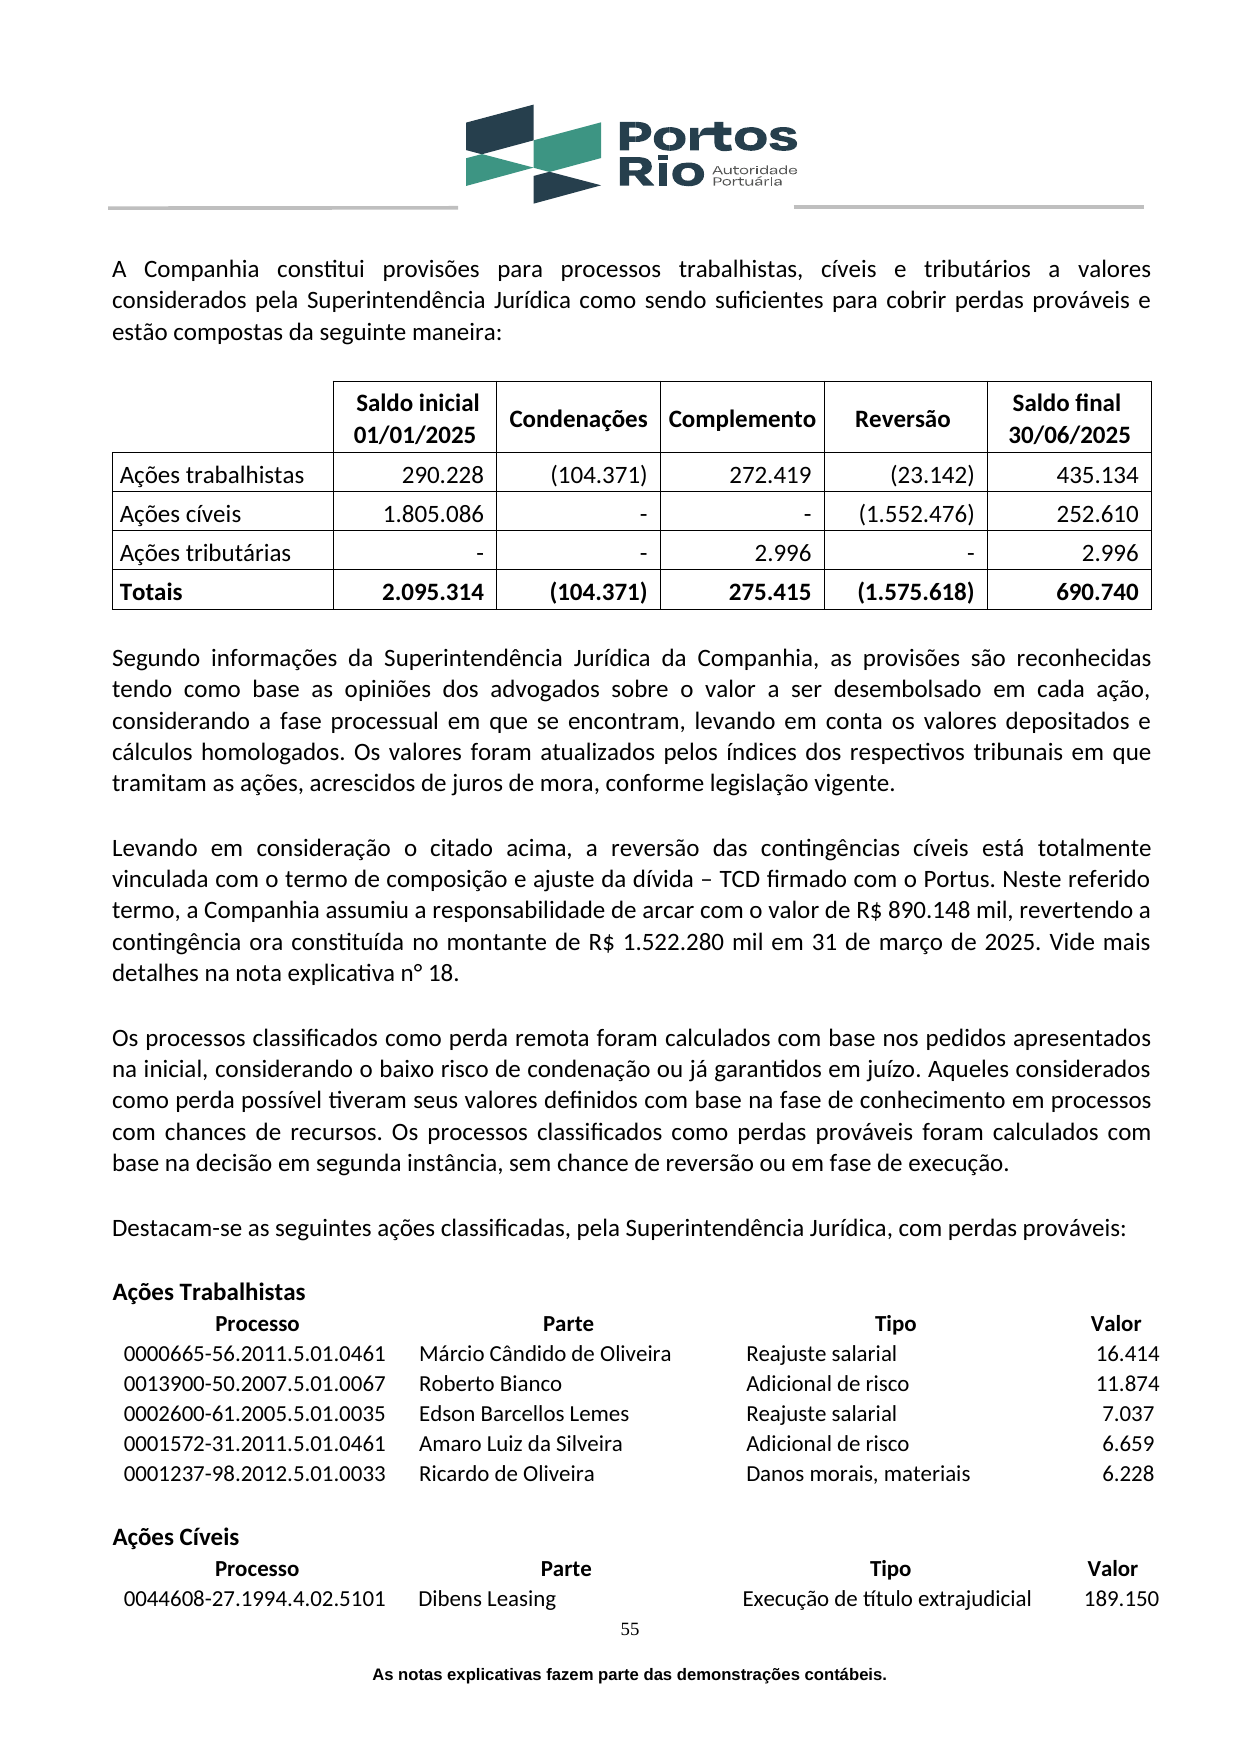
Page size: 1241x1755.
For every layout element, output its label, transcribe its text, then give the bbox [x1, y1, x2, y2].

table_cell - [825, 531, 987, 569]
table_cell - [334, 531, 496, 569]
table_cell 0002600-61.2005.5.01.0035 [112, 1399, 418, 1429]
table_cell Danos morais, materiais [742, 1459, 1084, 1554]
table_cell Tipo [742, 1554, 1084, 1584]
table_cell Ricardo de Oliveira [418, 1459, 742, 1554]
table_cell 272.419 [661, 453, 824, 491]
table_cell - [661, 492, 824, 530]
table_cell Execução de título extrajudicial [742, 1584, 1084, 1614]
table_cell 11.874 [1084, 1369, 1164, 1399]
table_cell 1.805.086 [334, 492, 496, 530]
table_cell (1.575.618) [825, 570, 987, 608]
table_cell Ações cíveis [113, 492, 333, 530]
table_cell 0013900-50.2007.5.01.0067 [112, 1369, 418, 1399]
table_cell (104.371) [497, 453, 660, 491]
table_cell 2.095.314 [334, 570, 496, 608]
table_cell (1.552.476) [825, 492, 987, 530]
subtitle Ações Trabalhistas [112, 1276, 1158, 1307]
table_cell Reajuste salarial [742, 1399, 1084, 1429]
text A Companhia constitui provisões para processos trabalhistas, cíveis e tributários a valores considerados pela Superintendência Jurídica como sendo suficientes para cobrir perdas prováveis e estão compostas da seguinte maneira: [112, 253, 1153, 347]
table_cell 0001237-98.2012.5.01.0033 Ações Cíveis [112, 1459, 418, 1554]
table_header Tipo [742, 1309, 1084, 1339]
text Os processos classificados como perda remota foram calculados com base nos pedidos apresentados na inicial, considerando o baixo risco de condenação ou já garantidos em juízo. Aqueles considerados como perda possível tiveram seus valores definidos com base na fase de conhecimento em processos com chances de recursos. Os processos classificados como perdas prováveis foram calculados com base na decisão em segunda instância, sem chance de reversão ou em fase de execução. [112, 1022, 1153, 1178]
table_cell 275.415 [661, 570, 824, 608]
table_cell Processo [112, 1554, 418, 1584]
table_header Valor [1084, 1309, 1164, 1339]
table_cell Ações tributárias [113, 531, 333, 569]
table_cell 7.037 [1084, 1399, 1164, 1429]
table_cell 0044608-27.1994.4.02.5101 [112, 1584, 418, 1614]
table_cell 0001572-31.2011.5.01.0461 [112, 1429, 418, 1459]
table_cell Adicional de risco [742, 1369, 1084, 1399]
table_cell Valor [1084, 1554, 1164, 1584]
table_header Processo [112, 1309, 418, 1339]
table_cell 6.659 [1084, 1429, 1164, 1459]
table_header Saldo inicial 01/01/2025 [334, 382, 496, 452]
table_cell 690.740 [988, 570, 1151, 608]
table_cell (104.371) [497, 570, 660, 608]
table_cell 252.610 [988, 492, 1151, 530]
table_cell (23.142) [825, 453, 987, 491]
table_cell 2.996 [661, 531, 824, 569]
table_cell 290.228 [334, 453, 496, 491]
table_cell - [497, 492, 660, 530]
table_cell 189.150 [1084, 1584, 1164, 1614]
table_header Complemento [661, 382, 824, 452]
table_header Saldo final 30/06/2025 [988, 382, 1151, 452]
table_cell Dibens Leasing [418, 1584, 742, 1614]
table_header Condenações [497, 382, 660, 452]
text Destacam-se as seguintes ações classificadas, pela Superintendência Jurídica, com perdas prováveis: [112, 1212, 1153, 1242]
table_cell 2.996 [988, 531, 1151, 569]
table_cell 6.228 [1084, 1459, 1164, 1554]
table_cell Márcio Cândido de Oliveira [418, 1339, 742, 1369]
table_cell Reajuste salarial [742, 1339, 1084, 1369]
table_cell Parte [418, 1554, 742, 1584]
table_cell Amaro Luiz da Silveira [418, 1429, 742, 1459]
table_header Parte [418, 1309, 742, 1339]
table_header [112, 381, 333, 452]
text Segundo informações da Superintendência Jurídica da Companhia, as provisões são reconhecidas tendo como base as opiniões dos advogados sobre o valor a ser desembolsado em cada ação, considerando a fase processual em que se encontram, levando em conta os valores depositados e cálculos homologados. Os valores foram atualizados pelos índices dos respectivos tribunais em que tramitam as ações, acrescidos de juros de mora, conforme legislação vigente. [112, 642, 1153, 798]
table_cell 435.134 [988, 453, 1151, 491]
table_cell Adicional de risco [742, 1429, 1084, 1459]
table_cell 0000665-56.2011.5.01.0461 [112, 1339, 418, 1369]
table_cell Ações trabalhistas [113, 453, 333, 491]
table_cell Roberto Bianco [418, 1369, 742, 1399]
table_cell 16.414 [1084, 1339, 1164, 1369]
table_cell Totais [113, 570, 333, 608]
table_cell - [497, 531, 660, 569]
table_cell Edson Barcellos Lemes [418, 1399, 742, 1429]
text Levando em consideração o citado acima, a reversão das contingências cíveis está totalmente vinculada com o termo de composição e ajuste da dívida – TCD firmado com o Portus. Neste referido termo, a Companhia assumiu a responsabilidade de arcar com o valor de R$ 890.148 mil, revertendo a contingência ora constituída no montante de R$ 1.522.280 mil em 31 de março de 2025. Vide mais detalhes na nota explicativa n° 18. [112, 832, 1153, 988]
table_header Reversão [825, 382, 987, 452]
